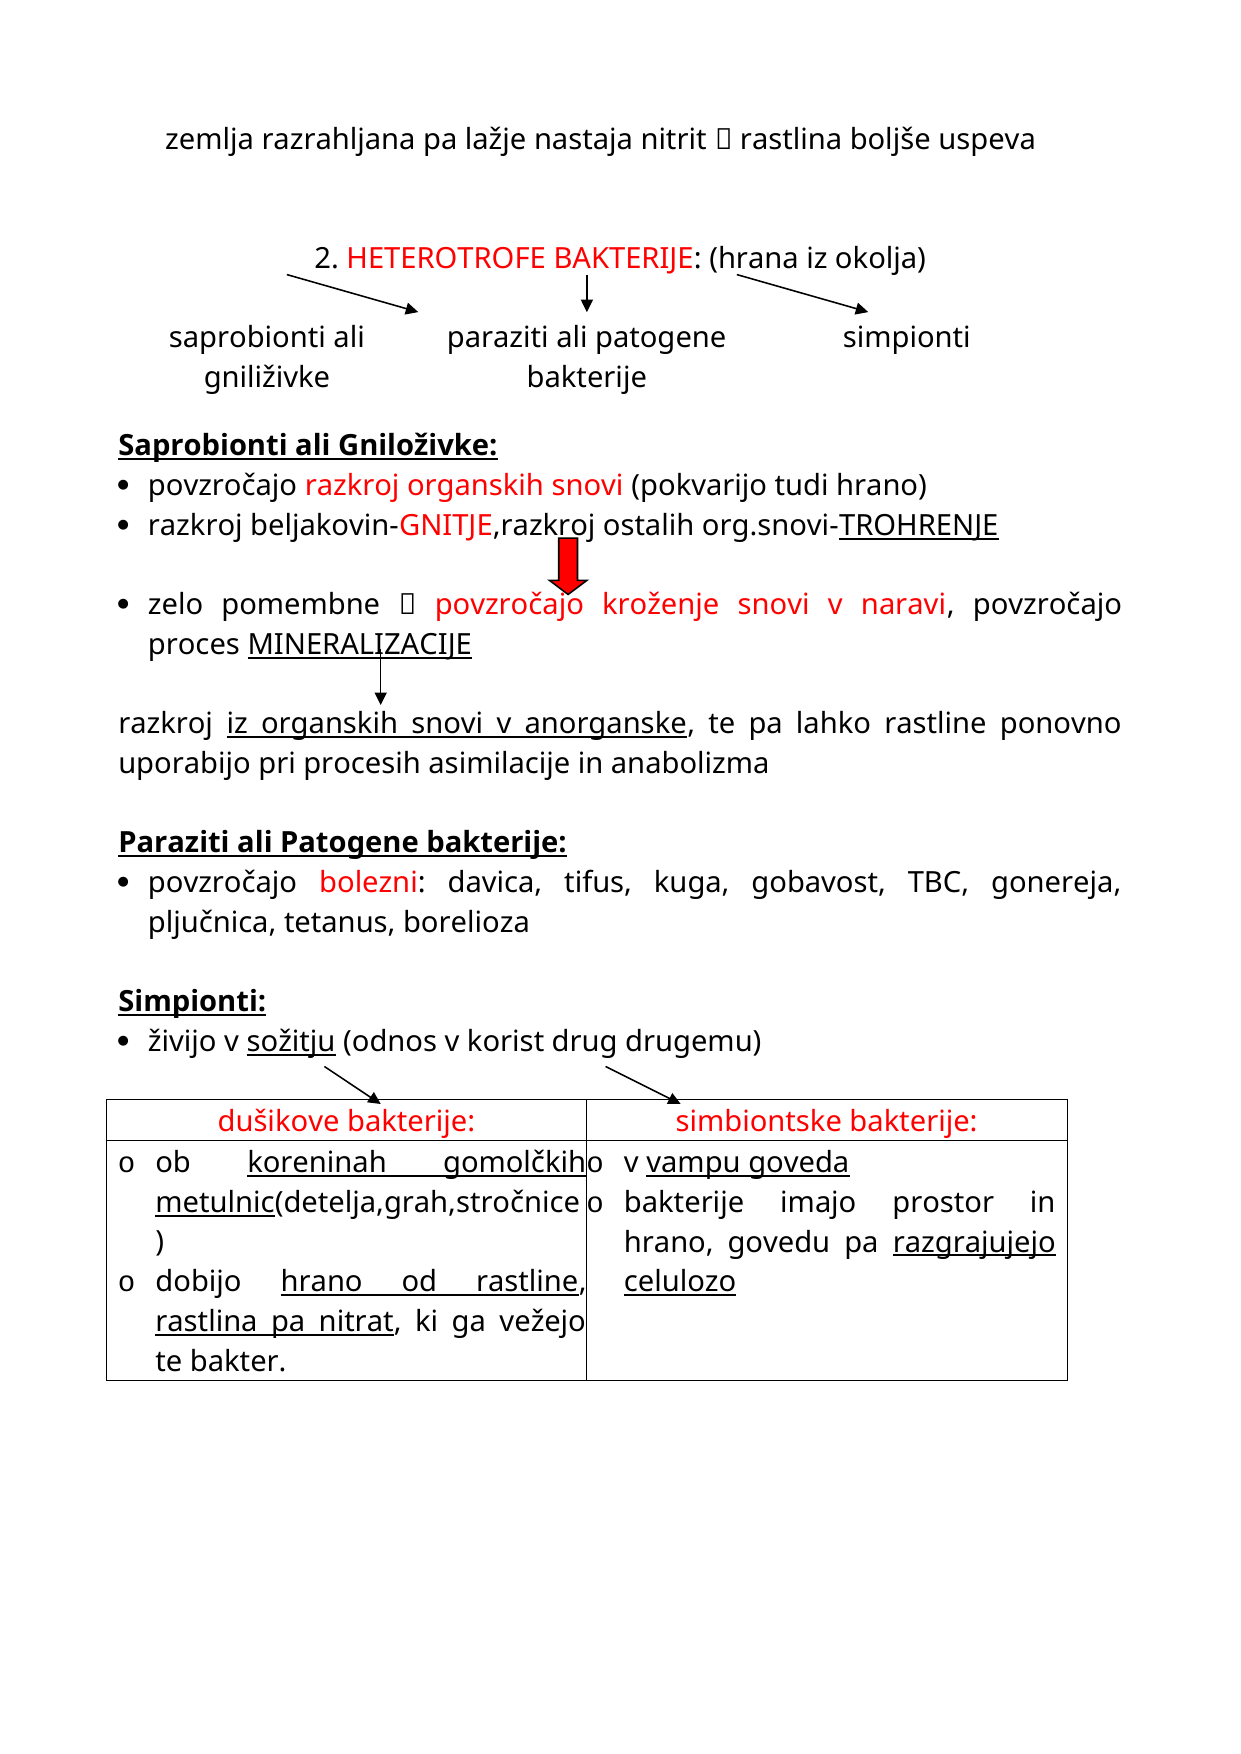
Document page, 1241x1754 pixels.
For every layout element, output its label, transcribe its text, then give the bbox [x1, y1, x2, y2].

list živijo v sožitju (odnos v korist drug drugemu) [118, 1020, 1122, 1060]
table_header simpionti [747, 317, 1066, 396]
list zelo pomembne  povzročajo kroženje snovi v naravi, povzročajo proces MINERALIZACIJE [118, 583, 1122, 663]
table_header saprobionti ali gniliživke [107, 317, 427, 396]
text razkroj iz organskih snovi v anorganske, te pa lahko rastline ponovno uporabijo pri procesih asimilacije in anabolizma [118, 702, 1122, 782]
text 2. HETEROTROFE BAKTERIJE: (hrana iz okolja) [118, 237, 1122, 277]
table_cell v vampu goveda bakterije imajo prostor in hrano, govedu pa razgrajujejo celulozo [587, 1141, 1067, 1380]
table_header simbiontske bakterije: [587, 1100, 1067, 1140]
list povzročajo razkroj organskih snovi (pokvarijo tudi hrano) [118, 464, 1122, 504]
table_cell ob koreninah gomolčkih metulnic(detelja,grah,stročnice) dobijo hrano od rastline, rastlina pa nitrat, ki ga vežejo te bakter. [107, 1141, 586, 1380]
text Saprobionti ali Gniloživke: [118, 425, 1122, 464]
list razkroj beljakovin-GNITJE,razkroj ostalih org.snovi-TROHRENJE [118, 504, 1122, 544]
list povzročajo bolezni: davica, tifus, kuga, gobavost, TBC, gonereja, pljučnica, tetanus, borelioza [118, 861, 1122, 941]
table_header dušikove bakterije: [107, 1100, 586, 1140]
list zemlja razrahljana pa lažje nastaja nitrit  rastlina boljše uspeva [127, 118, 1122, 158]
text Simpionti: [118, 980, 1122, 1020]
table_header paraziti ali patogene bakterije [427, 317, 747, 396]
text Paraziti ali Patogene bakterije: [118, 822, 1122, 861]
